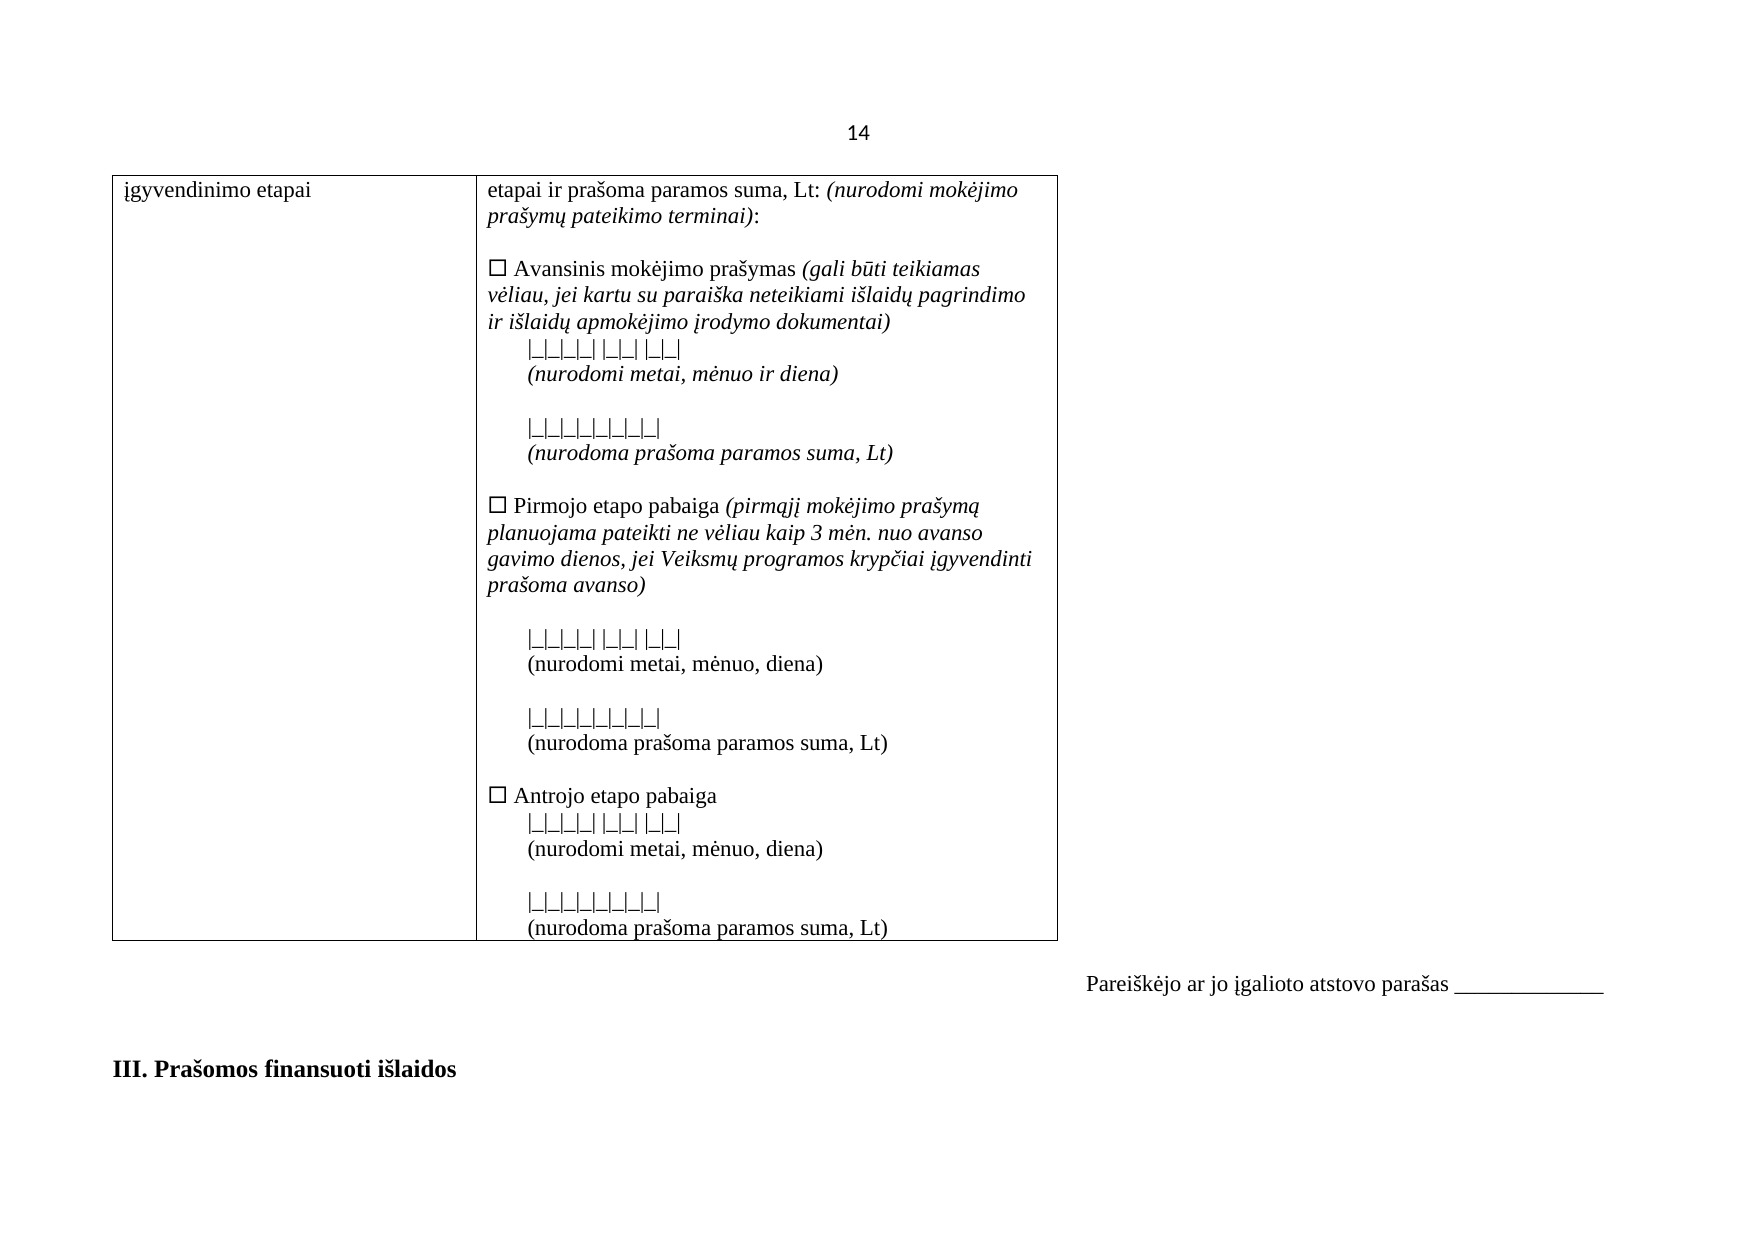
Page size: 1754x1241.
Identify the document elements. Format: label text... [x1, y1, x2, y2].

text III. Prašomos finansuoti išlaidos [112, 1054, 1604, 1083]
table_cell Planuojami Veiksmų programos krypties įgyvendinimo etapai ir prašoma paramos suma, Lt: (nurodomi mokėjimo prašymų pateikimo terminai): [] Avansinis mokėjimo prašymas (gali būti teikiamas vėliau, jei kartu su paraiška neteikiami išlaidų pagrindimo ir išlaidų apmokėjimo įrodymo dokumentai) |_|_|_|_| |_|_| |_|_| (nurodomi metai, mėnuo ir diena) |_|_|_|_|_|_|_|_| (nurodoma prašoma paramos suma, Lt) [] Pirmojo etapo pabaiga (pirmąjį mokėjimo prašymą planuojama pateikti ne vėliau kaip 3 mėn. nuo avanso gavimo dienos, jei Veiksmų programos krypčiai įgyvendinti prašoma avanso) |_|_|_|_| |_|_| |_|_| (nurodomi metai, mėnuo, diena) |_|_|_|_|_|_|_|_| (nurodoma prašoma paramos suma, Lt) [] Antrojo etapo pabaiga |_|_|_|_| |_|_| |_|_| (nurodomi metai, mėnuo, diena) |_|_|_|_|_|_|_|_| (nurodoma prašoma paramos suma, Lt) [477, 176, 1057, 940]
text Pareiškėjo ar jo įgalioto atstovo parašas _____________ [112, 970, 1604, 996]
table_cell įgyvendinimo etapai [113, 176, 476, 940]
